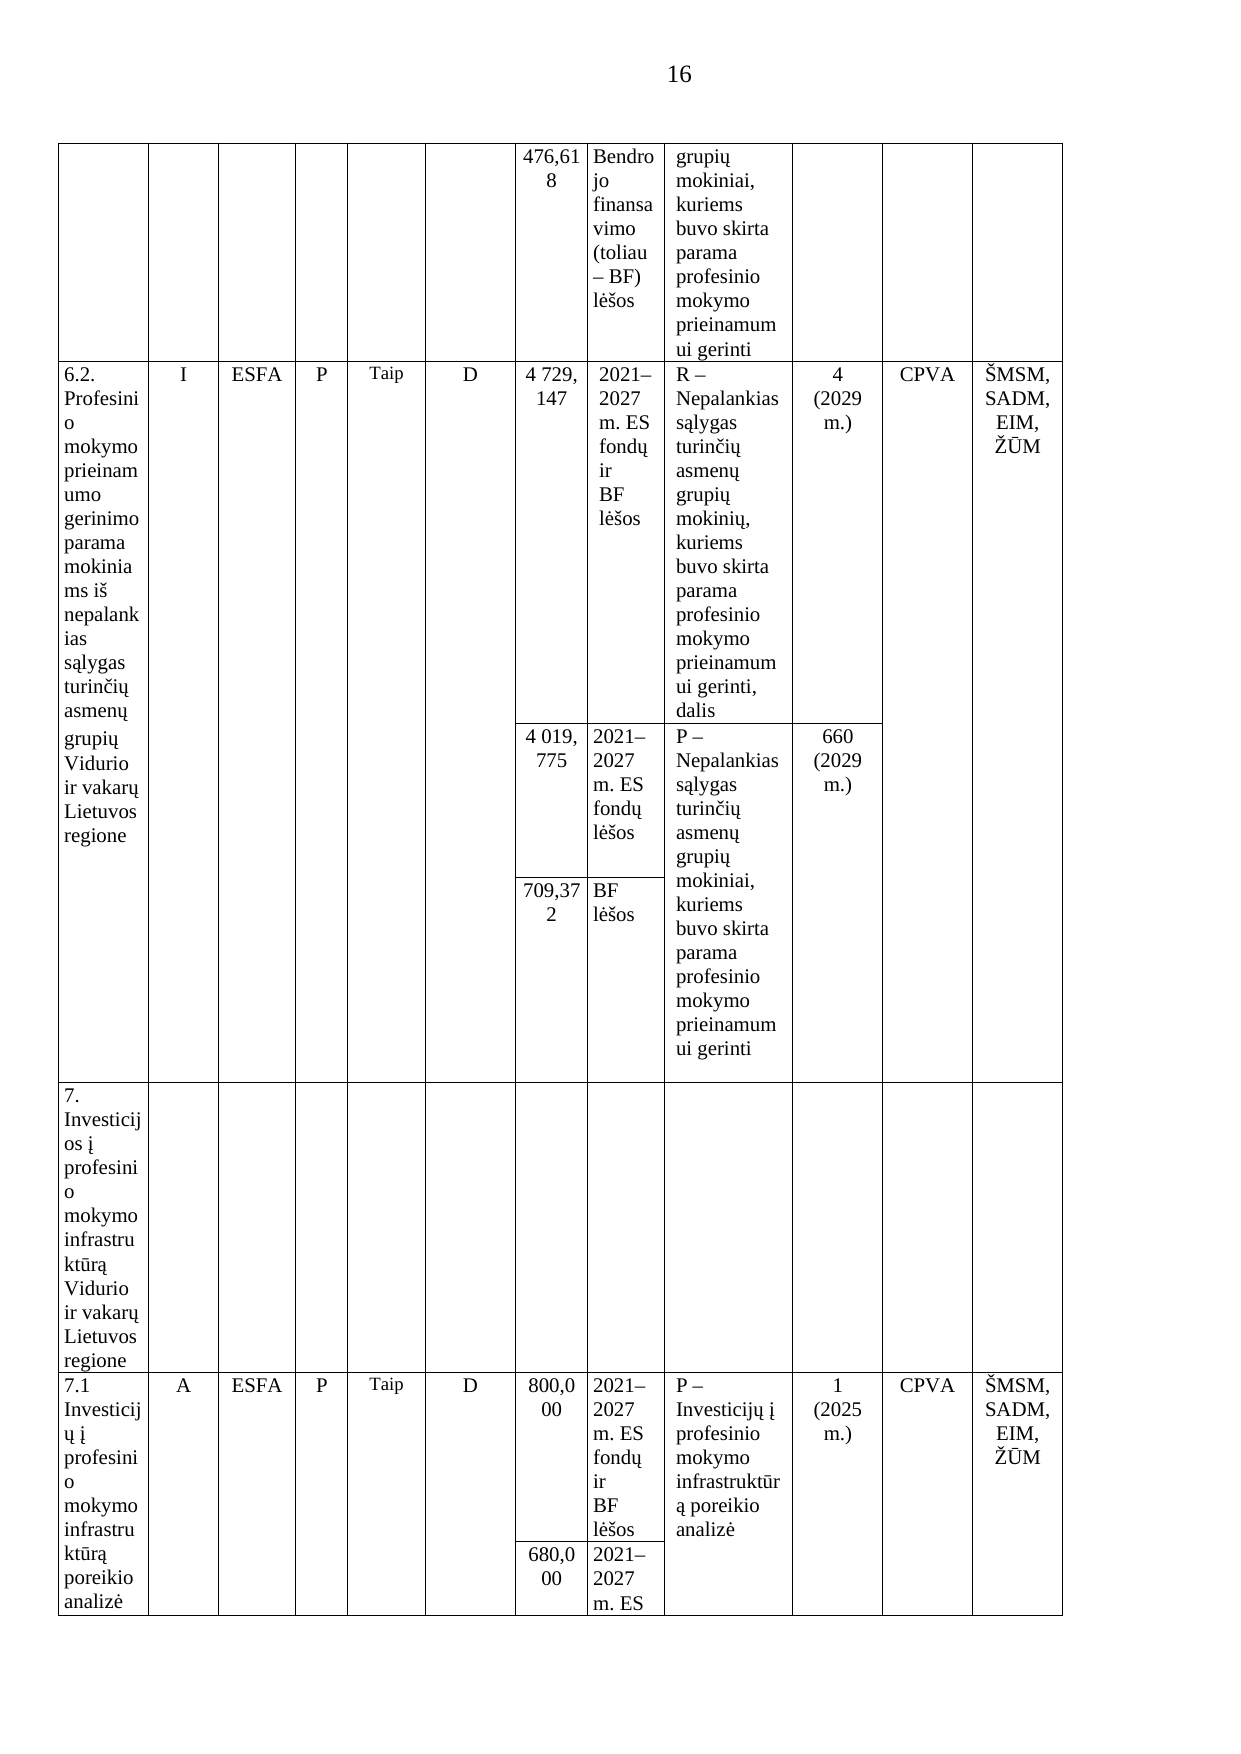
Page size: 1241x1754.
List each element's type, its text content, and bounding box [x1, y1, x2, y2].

table_cell ESFA [219, 362, 295, 1082]
table_cell CPVA [883, 1373, 972, 1614]
table_cell 2021–2027 m. ES fondų ir BF lėšos [588, 362, 664, 722]
table_cell [588, 1083, 664, 1372]
table_cell [973, 1083, 1062, 1372]
table_cell 2021–2027 m. ES fondų ir BF lėšos [588, 1373, 664, 1541]
table_cell [296, 144, 347, 361]
table_cell 680,000 [516, 1542, 587, 1614]
table_cell [219, 1083, 295, 1372]
table_cell [348, 144, 425, 361]
table_cell 7. Investicijos į profesinio mokymo infrastruktūrą Vidurio ir vakarų Lietuvos regione [59, 1083, 148, 1372]
table_cell [516, 1083, 587, 1372]
table_cell [149, 144, 218, 361]
table_cell P [296, 1373, 347, 1614]
table_cell 1 (2025 m.) [793, 1373, 882, 1614]
table_cell [973, 144, 1062, 361]
table_cell 4 729,147 [516, 362, 587, 722]
table_cell BF lėšos [588, 878, 664, 1082]
table_cell 800,000 [516, 1373, 587, 1541]
table_cell [665, 1083, 792, 1372]
table_cell I [149, 362, 218, 1082]
table_cell P [296, 362, 347, 1082]
table_cell [793, 144, 882, 361]
table_cell Taip [348, 1373, 425, 1614]
table_cell ŠMSM, SADM, EIM, ŽŪM [973, 1373, 1062, 1614]
table_cell ŠMSM, SADM, EIM, ŽŪM [973, 362, 1062, 1082]
table_cell [883, 1083, 972, 1372]
table_cell P – Nepalankias sąlygas turinčių asmenų grupių mokiniai, kuriems buvo skirta parama profesinio mokymo prieinamumui gerinti [665, 724, 792, 1082]
table_cell [149, 1083, 218, 1372]
table_cell [296, 1083, 347, 1372]
table_cell [219, 144, 295, 361]
table_cell 2021–2027 m. ES [588, 1542, 664, 1614]
table_cell grupių mokiniai, kuriems buvo skirta parama profesinio mokymo prieinamumui gerinti [665, 144, 792, 361]
table_cell 476,618 [516, 144, 587, 361]
table_cell [883, 144, 972, 361]
table_cell [426, 1083, 515, 1372]
table_cell D [426, 362, 515, 1082]
table_cell [59, 144, 148, 361]
table_cell [793, 1083, 882, 1372]
table_cell 660 (2029 m.) [793, 724, 882, 1082]
table_cell 2021–2027 m. ES fondų lėšos [588, 724, 664, 877]
table_cell [426, 144, 515, 361]
table_cell R – Nepalankias sąlygas turinčių asmenų grupių mokinių, kuriems buvo skirta parama profesinio mokymo prieinamumui gerinti, dalis [665, 362, 792, 722]
table_cell 4 (2029 m.) [793, 362, 882, 722]
table_cell A [149, 1373, 218, 1614]
table_cell 709,372 [516, 878, 587, 1082]
table_cell 6.2. Profesinio mokymo prieinamumo gerinimo parama mokiniams iš nepalankias sąlygas turinčių asmenų grupių Vidurio ir vakarų Lietuvos regione [59, 362, 148, 1082]
table_cell [348, 1083, 425, 1372]
table_cell 4 019,775 [516, 724, 587, 877]
table_cell CPVA [883, 362, 972, 1082]
table_cell D [426, 1373, 515, 1614]
table_cell P – Investicijų į profesinio mokymo infrastruktūrą poreikio analizė [665, 1373, 792, 1614]
table_cell ESFA [219, 1373, 295, 1614]
table_cell 7.1 Investicijų į profesinio mokymo infrastruktūrą poreikio analizė [59, 1373, 148, 1614]
table_cell Taip [348, 362, 425, 1082]
table_cell Bendrojo finansavimo (toliau – BF) lėšos [588, 144, 664, 361]
